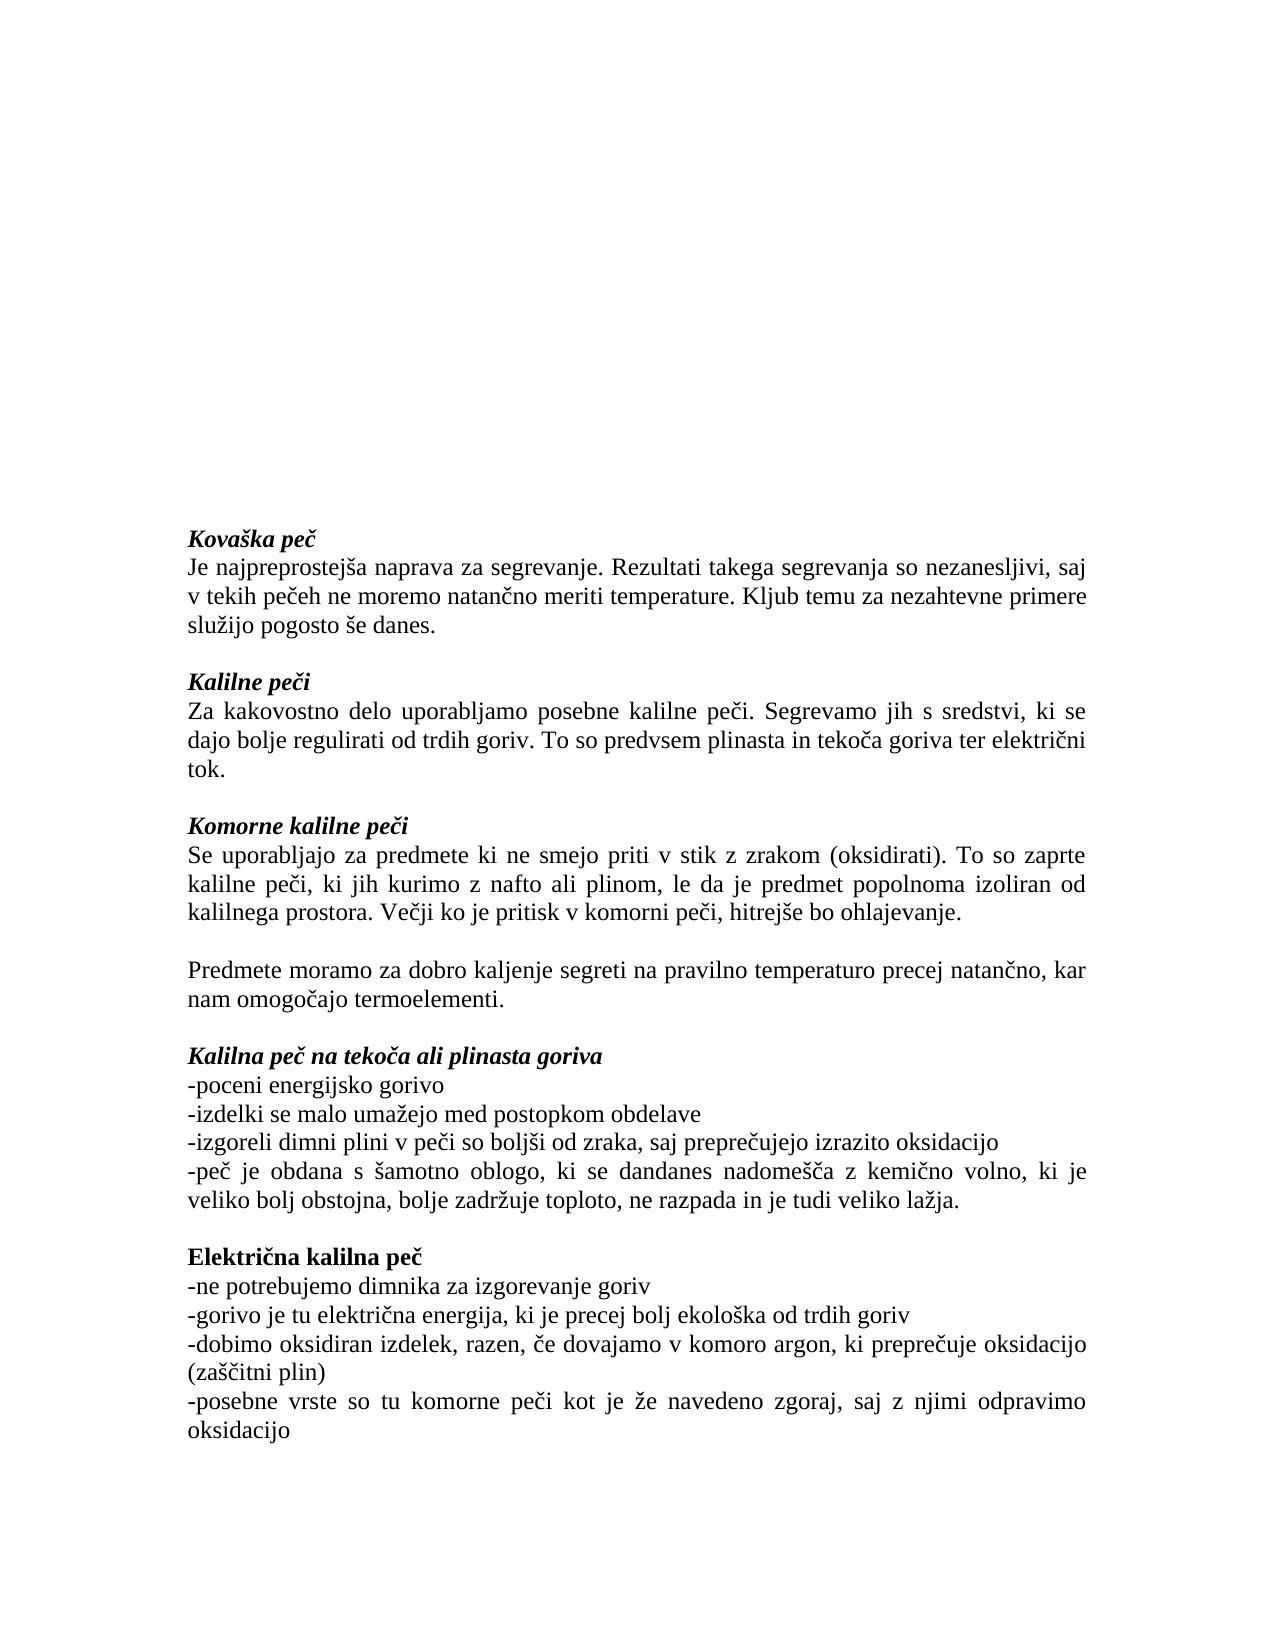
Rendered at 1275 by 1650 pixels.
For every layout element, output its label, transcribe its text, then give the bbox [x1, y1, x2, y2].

text -ne potrebujemo dimnika za izgorevanje goriv [187, 1271, 1087, 1300]
text -peč je obdana s šamotno oblogo, ki se dandanes nadomešča z kemično volno, ki je veliko bolj obstojna, bolje zadržuje toploto, ne razpada in je tudi veliko lažja. [187, 1156, 1087, 1214]
subtitle Komorne kalilne peči [187, 811, 1087, 840]
subtitle Kalilne peči [187, 667, 1087, 696]
text -dobimo oksidiran izdelek, razen, če dovajamo v komoro argon, ki preprečuje oksidacijo (zaščitni plin) [187, 1329, 1087, 1386]
text -poceni energijsko gorivo [187, 1070, 1087, 1099]
text Je najpreprostejša naprava za segrevanje. Rezultati takega segrevanja so nezanesljivi, saj v tekih pečeh ne moremo natančno meriti temperature. Kljub temu za nezahtevne primere služijo pogosto še danes. [187, 552, 1087, 639]
text -izdelki se malo umažejo med postopkom obdelave [187, 1099, 1087, 1127]
subtitle Električna kalilna peč [187, 1242, 1087, 1271]
subtitle Kovaška peč [187, 524, 1087, 552]
text Za kakovostno delo uporabljamo posebne kalilne peči. Segrevamo jih s sredstvi, ki se dajo bolje regulirati od trdih goriv. To so predvsem plinasta in tekoča goriva ter električni tok. [187, 696, 1087, 782]
text Predmete moramo za dobro kaljenje segreti na pravilno temperaturo precej natančno, kar nam omogočajo termoelementi. [187, 955, 1087, 1012]
text Se uporabljajo za predmete ki ne smejo priti v stik z zrakom (oksidirati). To so zaprte kalilne peči, ki jih kurimo z nafto ali plinom, le da je predmet popolnoma izoliran od kalilnega prostora. Večji ko je pritisk v komorni peči, hitrejše bo ohlajevanje. [187, 840, 1087, 926]
subtitle Kalilna peč na tekoča ali plinasta goriva [187, 1041, 1087, 1070]
text -posebne vrste so tu komorne peči kot je že navedeno zgoraj, saj z njimi odpravimo oksidacijo [187, 1386, 1087, 1444]
text -gorivo je tu električna energija, ki je precej bolj ekološka od trdih goriv [187, 1300, 1087, 1329]
text -izgoreli dimni plini v peči so boljši od zraka, saj preprečujejo izrazito oksidacijo [187, 1127, 1087, 1156]
